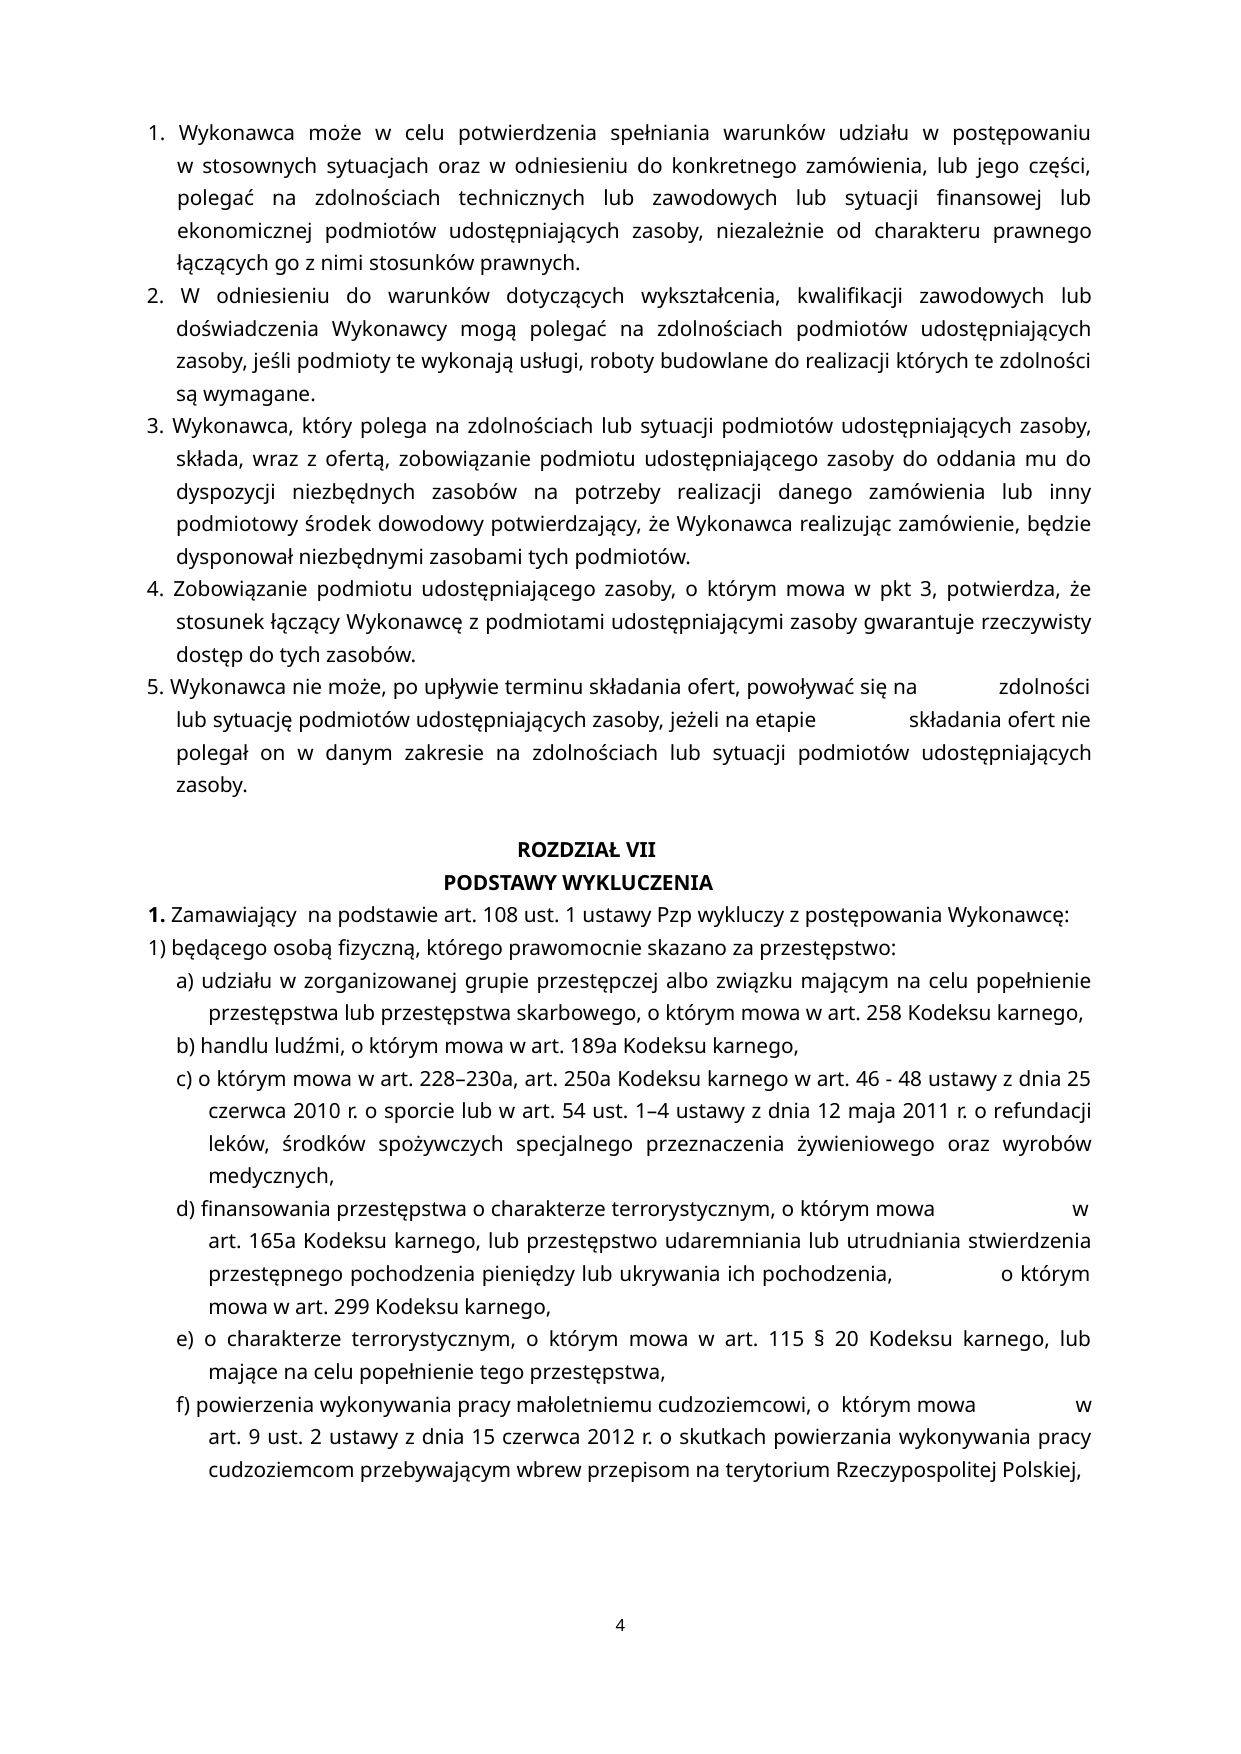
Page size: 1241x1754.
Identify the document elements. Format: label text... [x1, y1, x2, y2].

text b) handlu ludźmi, o którym mowa w art. 189a Kodeksu karnego, [176, 1031, 1093, 1059]
text d) finansowania przestępstwa o charakterze terrorystycznym, o którym mowa w art. 165a Kodeksu karnego, lub przestępstwo udaremniania lub utrudniania stwierdzenia przestępnego pochodzenia pieniędzy lub ukrywania ich pochodzenia, o którym mowa w art. 299 Kodeksu karnego, [176, 1194, 1093, 1320]
text c) o którym mowa w art. 228–230a, art. 250a Kodeksu karnego w art. 46 - 48 ustawy z dnia 25 czerwca 2010 r. o sporcie lub w art. 54 ust. 1–4 ustawy z dnia 12 maja 2011 r. o refundacji leków, środków spożywczych specjalnego przeznaczenia żywieniowego oraz wyrobów medycznych, [176, 1064, 1093, 1190]
text 4. Zobowiązanie podmiotu udostępniającego zasoby, o którym mowa w pkt 3, potwierdza, że stosunek łączący Wykonawcę z podmiotami udostępniającymi zasoby gwarantuje rzeczywisty dostęp do tych zasobów. [147, 574, 1093, 668]
text 1. Wykonawca może w celu potwierdzenia spełniania warunków udziału w postępowaniu w stosownych sytuacjach oraz w odniesieniu do konkretnego zamówienia, lub jego części, polegać na zdolnościach technicznych lub zawodowych lub sytuacji finansowej lub ekonomicznej podmiotów udostępniających zasoby, niezależnie od charakteru prawnego łączących go z nimi stosunków prawnych. [148, 118, 1093, 277]
text 1) będącego osobą fizyczną, którego prawomocnie skazano za przestępstwo: [148, 933, 1093, 962]
text a) udziału w zorganizowanej grupie przestępczej albo związku mającym na celu popełnienie przestępstwa lub przestępstwa skarbowego, o którym mowa w art. 258 Kodeksu karnego, [176, 966, 1093, 1027]
text PODSTAWY WYKLUCZENIA [148, 868, 1093, 896]
text e) o charakterze terrorystycznym, o którym mowa w art. 115 § 20 Kodeksu karnego, lub mające na celu popełnienie tego przestępstwa, [176, 1324, 1093, 1386]
text 1. Zamawiający na podstawie art. 108 ust. 1 ustawy Pzp wykluczy z postępowania Wykonawcę: [148, 901, 1093, 929]
text 2. W odniesieniu do warunków dotyczących wykształcenia, kwalifikacji zawodowych lub doświadczenia Wykonawcy mogą polegać na zdolnościach podmiotów udostępniających zasoby, jeśli podmioty te wykonają usługi, roboty budowlane do realizacji których te zdolności są wymagane. [147, 281, 1093, 407]
text 3. Wykonawca, który polega na zdolnościach lub sytuacji podmiotów udostępniających zasoby, składa, wraz z ofertą, zobowiązanie podmiotu udostępniającego zasoby do oddania mu do dyspozycji niezbędnych zasobów na potrzeby realizacji danego zamówienia lub inny podmiotowy środek dowodowy potwierdzający, że Wykonawca realizując zamówienie, będzie dysponował niezbędnymi zasobami tych podmiotów. [147, 412, 1093, 570]
text f) powierzenia wykonywania pracy małoletniemu cudzoziemcowi, o którym mowa w art. 9 ust. 2 ustawy z dnia 15 czerwca 2012 r. o skutkach powierzania wykonywania pracy cudzoziemcom przebywającym wbrew przepisom na terytorium Rzeczypospolitej Polskiej, [176, 1390, 1093, 1483]
text ROZDZIAŁ VII [148, 835, 1093, 864]
text 5. Wykonawca nie może, po upływie terminu składania ofert, powoływać się na zdolności lub sytuację podmiotów udostępniających zasoby, jeżeli na etapie składania ofert nie polegał on w danym zakresie na zdolnościach lub sytuacji podmiotów udostępniających zasoby. [147, 672, 1093, 799]
